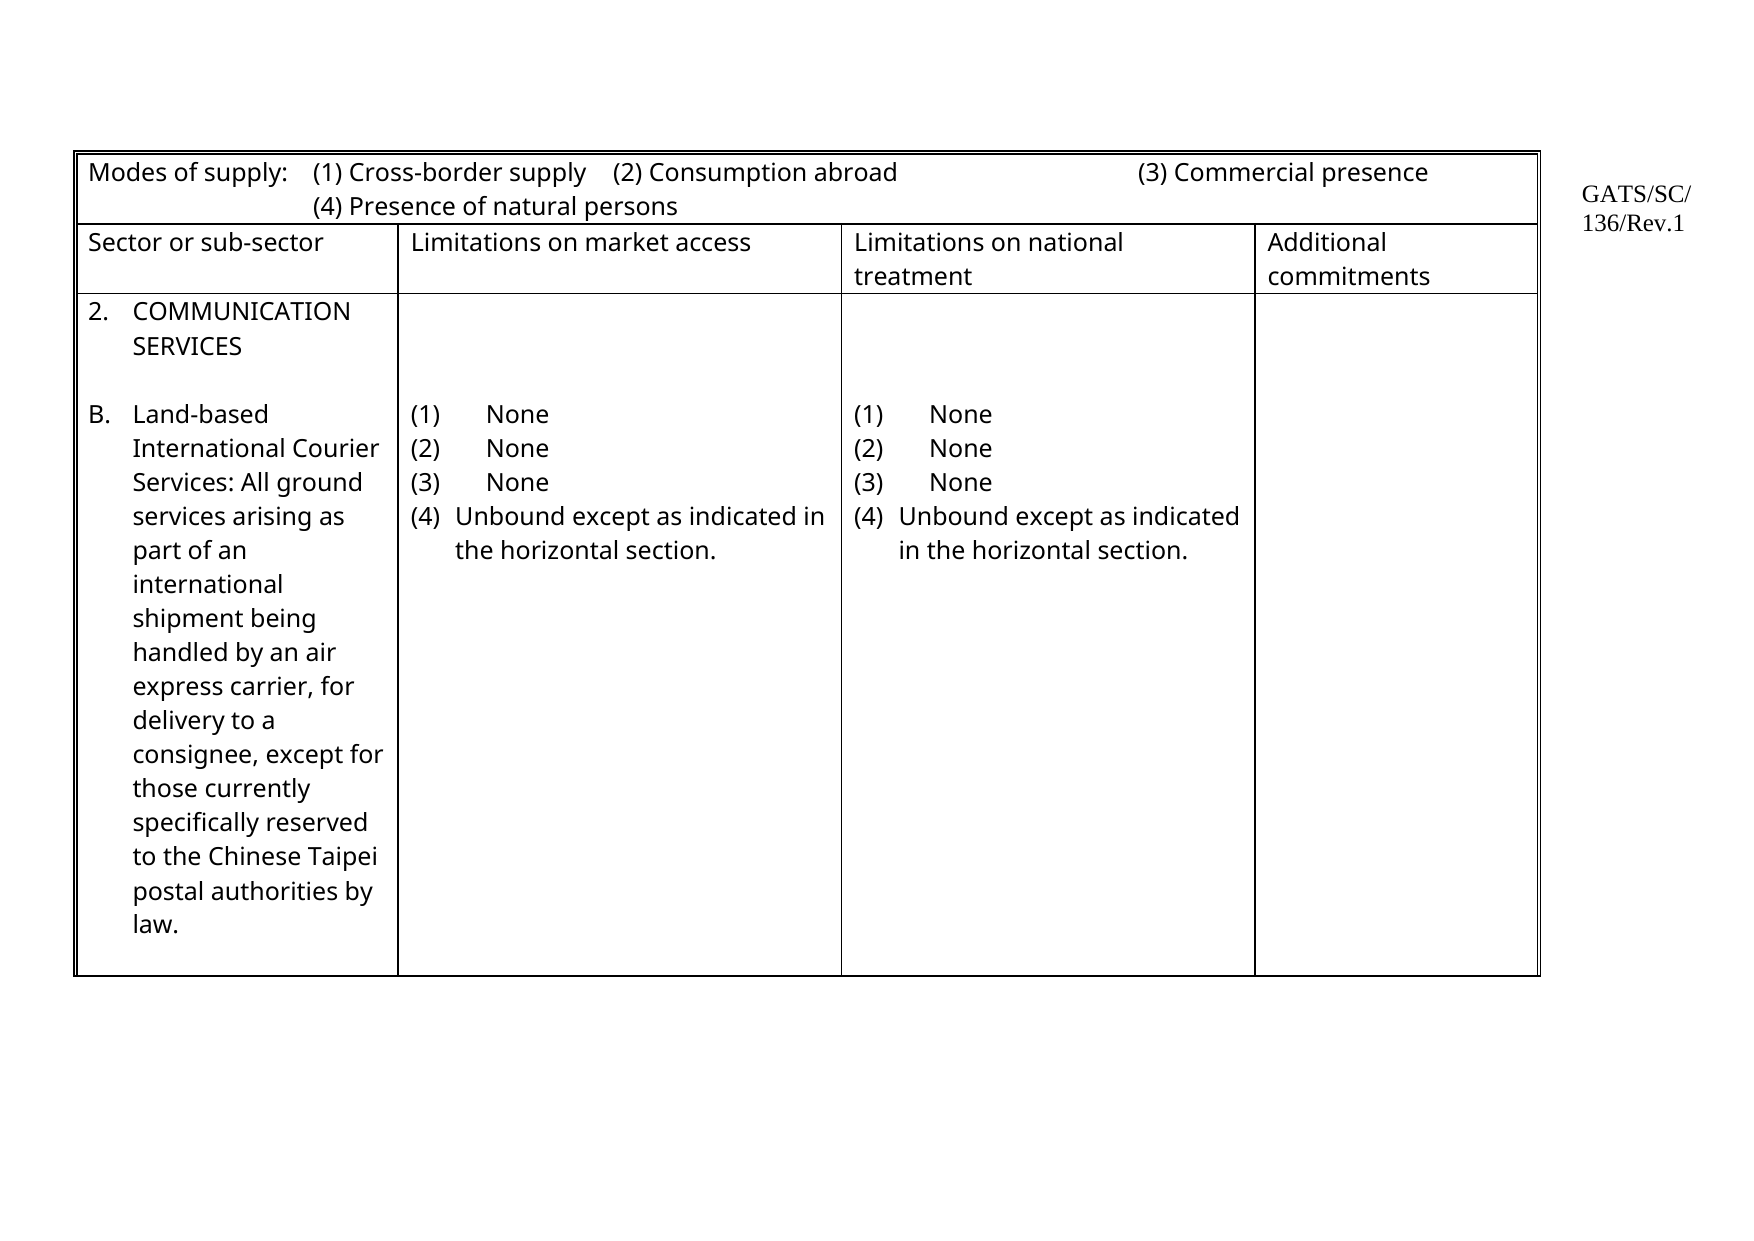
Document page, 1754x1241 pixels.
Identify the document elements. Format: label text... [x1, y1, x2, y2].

table_cell (1) None (2) None (3) None (4) Unbound except as indicated in the horizontal section. [842, 396, 1254, 975]
table_cell Additional commitments [1256, 225, 1537, 292]
table_cell 2. COMMUNICATION SERVICES [78, 294, 397, 396]
table_cell [1256, 396, 1537, 975]
table_cell B. Land-based International Courier Services: All ground services arising as part of an international shipment being handled by an air express carrier, for delivery to a consignee, except for those currently specifically reserved to the Chinese Taipei postal authorities by law. [78, 396, 397, 975]
table_cell Sector or sub-sector [78, 225, 397, 292]
table_cell Limitations on market access [399, 225, 841, 292]
table_cell [1256, 294, 1537, 396]
table_cell [399, 294, 841, 396]
table_cell [842, 294, 1254, 396]
table_cell Limitations on national treatment [842, 225, 1254, 292]
table_header Modes of supply: (1) Cross-border supply (2) Consumption abroad (3) Commercial presence (4) Presence of natural persons [78, 155, 1537, 223]
table_cell (1) None (2) None (3) None (4) Unbound except as indicated in the horizontal section. [399, 396, 841, 975]
